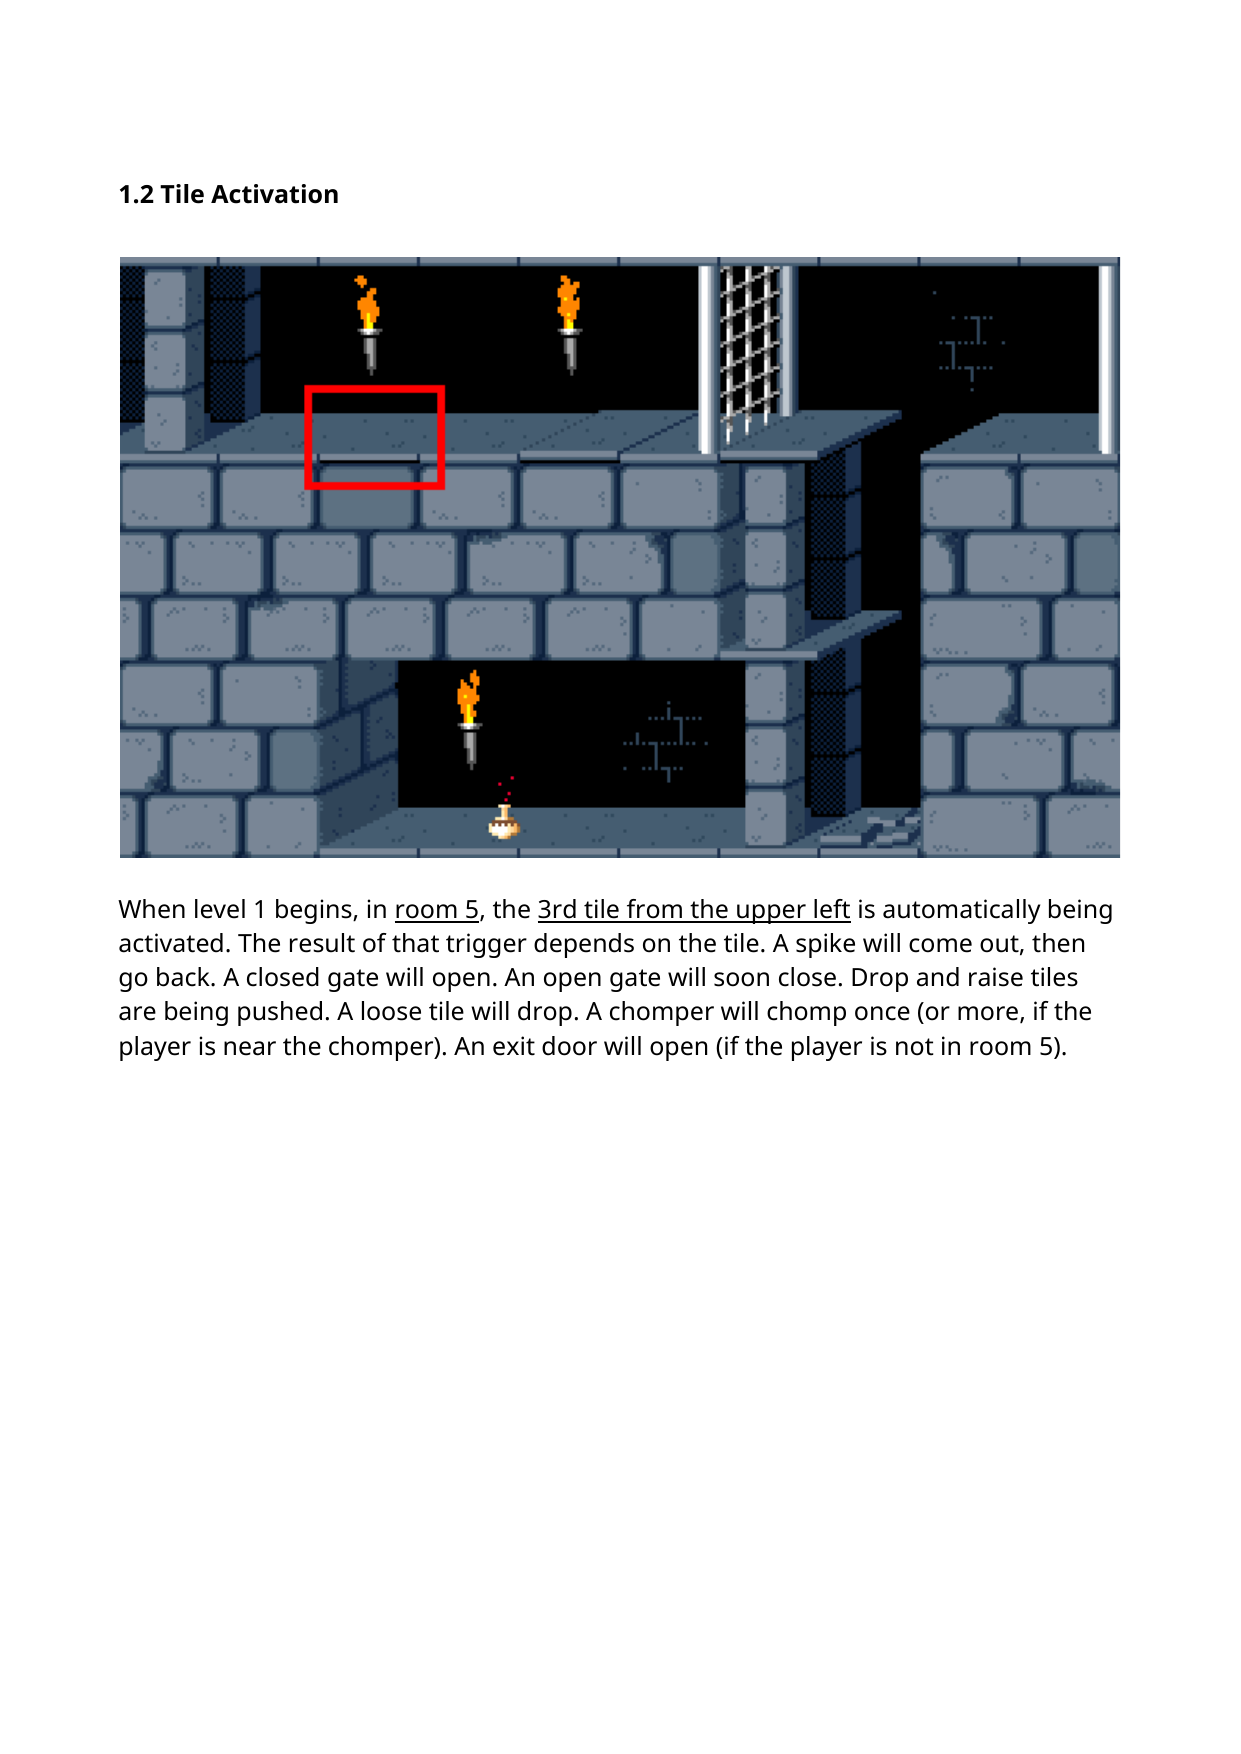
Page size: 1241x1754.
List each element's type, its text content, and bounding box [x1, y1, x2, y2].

picture [120, 257, 1121, 858]
text When level 1 begins, in room 5, the 3rd tile from the upper left is automatically being activated. The result of that trigger depends on the tile. A spike will come out, then go back. A closed gate will open. An open gate will soon close. Drop and raise tiles are being pushed. A loose tile will drop. A chomper will chomp once (or more, if the player is near the chomper). An exit door will open (if the player is not in room 5). [118, 892, 1122, 1062]
subtitle 1.2 Tile Activation [118, 177, 1122, 211]
